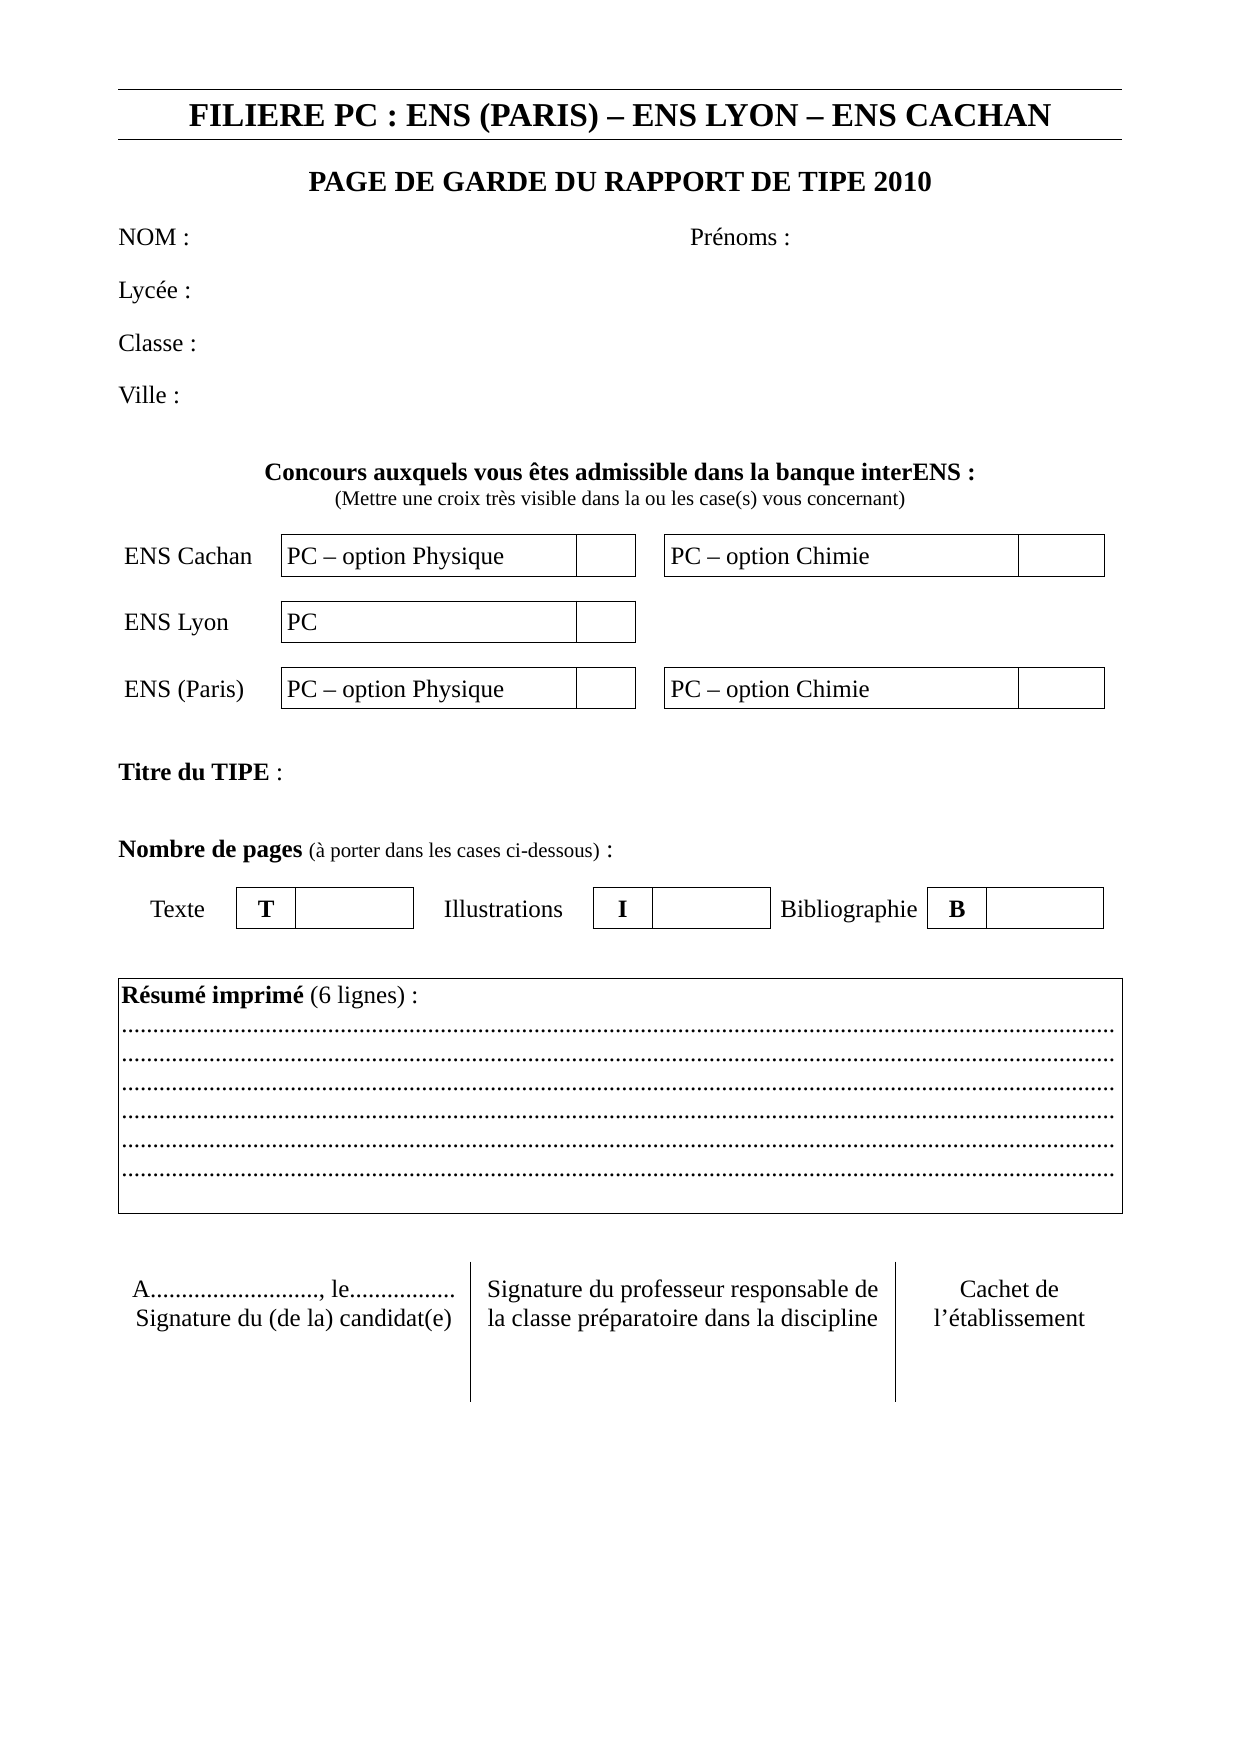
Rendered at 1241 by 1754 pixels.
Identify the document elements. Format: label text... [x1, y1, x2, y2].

table_header T [237, 888, 295, 928]
table_header PC – option Chimie [665, 668, 1018, 708]
text (Mettre une croix très visible dans la ou les case(s) vous concernant) [118, 486, 1122, 510]
table_header [1019, 668, 1104, 708]
table_header [665, 601, 1019, 642]
table_header [636, 534, 664, 576]
table_header A..........................., le................. Signature du (de la) candidat(e) [117, 1262, 470, 1402]
text PAGE DE GARDE DU RAPPORT DE TIPE 2010 [118, 164, 1122, 198]
table_header Signature du professeur responsable de la classe préparatoire dans la discipline [471, 1262, 895, 1402]
table_header [636, 601, 665, 642]
table_header PC – option Physique [282, 668, 576, 708]
table_header Texte [118, 887, 236, 928]
table_header PC – option Chimie [665, 535, 1018, 576]
table_header ENS Lyon [118, 601, 263, 642]
table_header [636, 667, 664, 708]
table_header ENS (Paris) [118, 667, 263, 708]
table_header [263, 534, 281, 576]
text Ville : [118, 381, 1122, 409]
table_header [263, 601, 281, 642]
table_header [263, 667, 281, 708]
table_header [1019, 601, 1104, 642]
table_header Cachet de l’établissement [896, 1262, 1123, 1402]
table_header [653, 888, 770, 928]
table_header [1019, 535, 1104, 576]
table_header FILIERE PC : ENS (PARIS) – ENS LYON – ENS CACHAN [118, 90, 1122, 139]
text Titre du TIPE : [118, 757, 1122, 786]
table_header [577, 668, 635, 708]
text Résumé imprimé (6 lignes) : [121, 981, 1119, 1009]
table_header [577, 535, 635, 576]
table_header ENS Cachan [118, 534, 263, 576]
table_header PC [282, 602, 576, 642]
table_header Illustrations [414, 887, 593, 928]
text Classe : [118, 328, 1122, 356]
text Nombre de pages (à porter dans les cases ci-dessous) : [118, 834, 1122, 863]
table_header B [928, 888, 986, 928]
table_header I [594, 888, 652, 928]
text Lycée : [118, 275, 1122, 304]
text Concours auxquels vous êtes admissible dans la banque interENS : [118, 457, 1122, 486]
table_header PC – option Physique [282, 535, 576, 576]
table_header [577, 602, 635, 642]
table_header [987, 888, 1103, 928]
table_header Bibliographie [771, 887, 927, 928]
text .......................................................................................................................................................................................................................................................................................................................................................................................................................................................................................................................................................................................................................................................................................................................................................................................................................................................................................................................................................................................... [121, 1009, 1119, 1182]
text NOM : Prénoms : [118, 222, 1122, 251]
table_header [296, 888, 413, 928]
